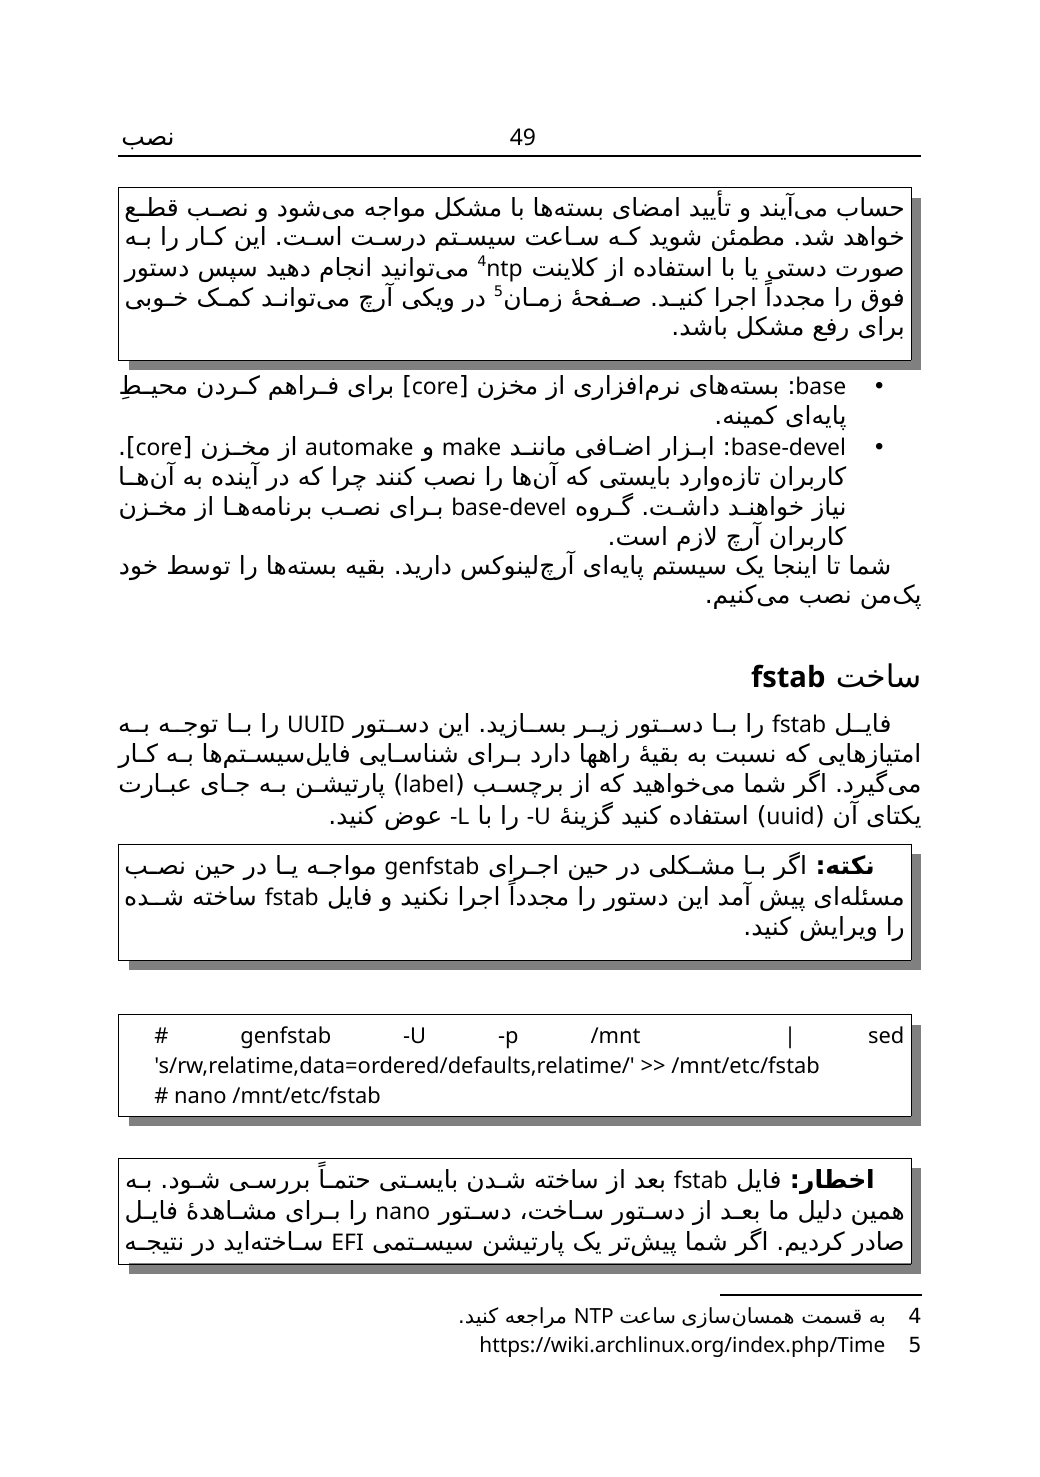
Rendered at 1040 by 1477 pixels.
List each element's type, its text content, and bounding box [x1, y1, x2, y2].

list base-devel: ابزار اضافی مانند make و automake از مخزن [core]. کاربران تازه‌وارد بایستی که آن‌ها را نصب کنند چرا که در آینده به آن‌ها نیاز خواهند داشت. گروه base-devel برای نصب برنامه‌ها از مخزن کاربران آرچ لازم است. [118, 431, 884, 552]
text فایل fstab را با دستور زیر بسازید. این دستور UUID را با توجه به امتیازهایی که نسبت به بقیهٔ راهها دارد برای شناسایی فایل‌سیستم‌ها به کار می‌گیرد. اگر شما می‌خواهید که از برچسب (label)‌ پارتیشن به جای عبارت یکتای آن (uuid) استفاده کنید گزینهٔ ‎-U را با ‎-L عوض کنید. [118, 708, 921, 831]
text شما تا اینجا یک سیستم‌ پایه‌ای آرچ‌لینوکس دارید. بقیه بسته‌ها را توسط خود پک‌من نصب می‌کنیم. [118, 552, 921, 610]
table_header نکته: اگر با مشکلی در حین اجرای genfstab مواجه یا در حین نصب مسئله‌ای پیش آمد این دستور را مجدداً اجرا نکنید و فایل fstab ساخته شده را ویرایش کنید. [119, 845, 911, 960]
list base: بسته‌های نرم‌افزاری از مخزن [core] برای فراهم کردن محیطِ پایه‌ای کمینه. [118, 370, 884, 431]
table_header نکته: اگر پک‌من در تأیید بسته‌های شما با مشکل مواجه شد با استفاده از cal ساعت سیستم را بررسی کنید. اگر تاریخ سیستم اشتباه بود (به عنوان مثال سال ۲۰۱۰ را نمایش می‌داد) کلید‌ها منقضی شده یا فاقد اعتبار به حساب می‌آیند و تأیید امضای بسته‌ها با مشکل مواجه می‌شود و نصب قطع خواهد شد. مطمئن شوید که ساعت سیستم درست است. این کار را به صورت دستی یا با استفاده از کلاینت ntp می‌توانید انجام دهید سپس دستور فوق را مجدداً اجرا کنید. صفحهٔ زمان در ویکی آرچ می‌تواند کمک خوبی برای رفع مشکل باشد. [119, 188, 911, 360]
subtitle ساخت fstab [118, 656, 921, 696]
table_header # genfstab -U -p /mnt | sed 's/rw,relatime,data=ordered/defaults,relatime/' >> /mnt/etc/fstab # nano /mnt/etc/fstab [119, 1015, 911, 1116]
table_header اخطار: فایل fstab بعد از ساخته شدن بایستی حتماً بررسی شود. به همین دلیل ما بعد از دستور ساخت، دستور nano را برای مشاهدهٔ فایل صادر کردیم. اگر شما پیش‌تر یک پارتیشن سیستمی EFI ساخته‌اید در نتیجه genfstab به اشتباه گزینه‌هایی را به پارتیشن سیستمی EFI اضافه می‌کند. این کار، راه‌اندازی کامپیوتر شما را از درایو مورد نظر با اختلال مواجه می‌کند پس شما بایستی تمام گزینه‌ها را برای پارتیشن EFI به غیر از noatime بردارید. برای بقیه پارتیشن‌هایی که از آن استفاده می‌کنند مطمئن شوید که "codepage=cp437" را با "codepage=437" تعویض می‌کند در غیر این صورت در شروع‌مجدد بعدی سیستم اتصال با مشکل مواجه خواهد شد و سیستم به حالت ریکاوری می‌رود. این مشکل بایستی با لینوکس ۳.۸ رفع گردیده باشد. [119, 1159, 911, 1263]
